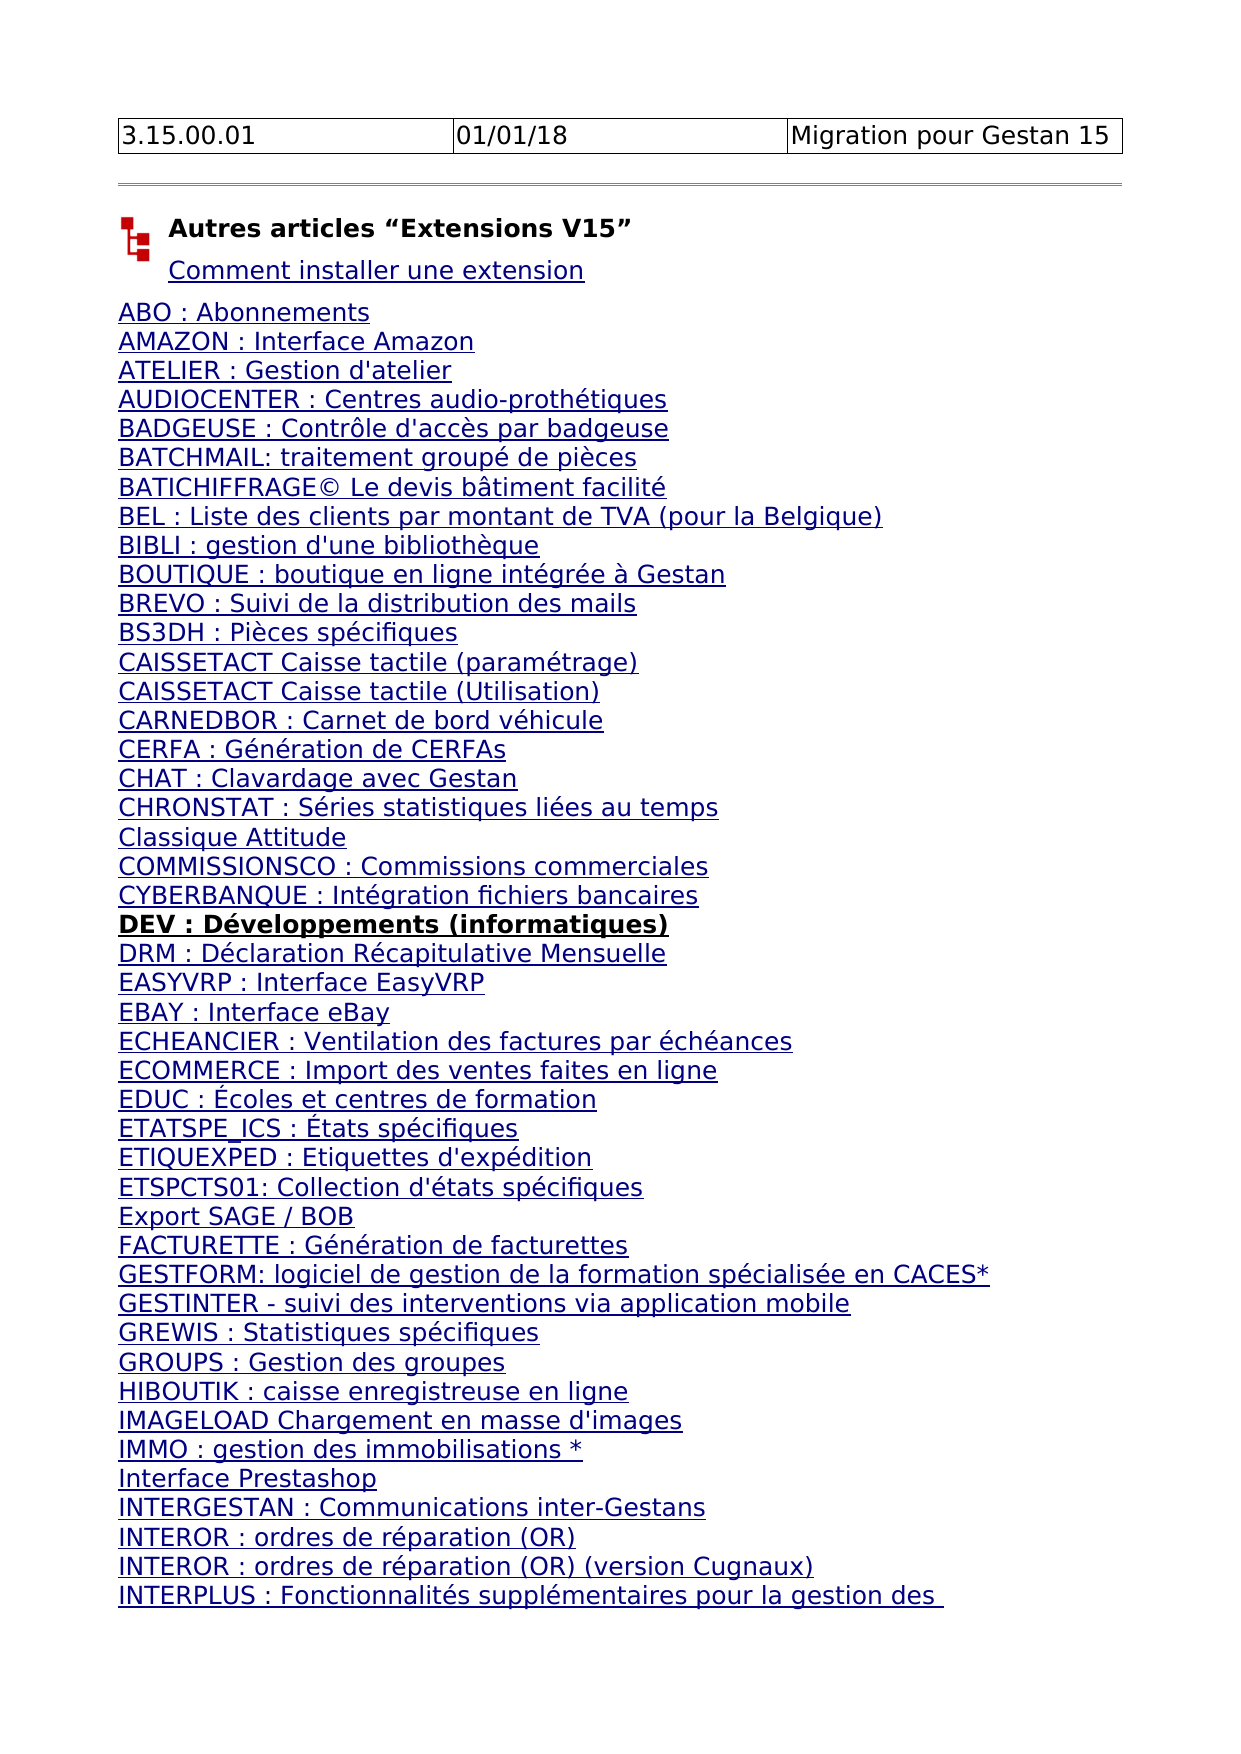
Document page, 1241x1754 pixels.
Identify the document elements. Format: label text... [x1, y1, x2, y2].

text Autres articles “Extensions V15” [169, 214, 1122, 244]
picture [118, 214, 169, 265]
text ABO : Abonnements AMAZON : Interface Amazon ATELIER : Gestion d'atelier AUDIOCENTER : Centres audio-prothétiques BADGEUSE : Contrôle d'accès par badgeuse BATCHMAIL: traitement groupé de pièces BATICHIFFRAGE© Le devis bâtiment facilité BEL : Liste des clients par montant de TVA (pour la Belgique) BIBLI : gestion d'une bibliothèque BOUTIQUE : boutique en ligne intégrée à Gestan BREVO : Suivi de la distribution des mails BS3DH : Pièces spécifiques CAISSETACT Caisse tactile (paramétrage) CAISSETACT Caisse tactile (Utilisation) CARNEDBOR : Carnet de bord véhicule CERFA : Génération de CERFAs CHAT : Clavardage avec Gestan CHRONSTAT : Séries statistiques liées au temps Classique Attitude COMMISSIONSCO : Commissions commerciales CYBERBANQUE : Intégration fichiers bancaires DEV : Développements (informatiques) DRM : Déclaration Récapitulative Mensuelle EASYVRP : Interface EasyVRP EBAY : Interface eBay ECHEANCIER : Ventilation des factures par échéances ECOMMERCE : Import des ventes faites en ligne EDUC : Écoles et centres de formation ETATSPE_ICS : États spécifiques ETIQUEXPED : Etiquettes d'expédition ETSPCTS01: Collection d'états spécifiques Export SAGE / BOB FACTURETTE : Génération de facturettes GESTFORM: logiciel de gestion de la formation spécialisée en CACES* GESTINTER - suivi des interventions via application mobile GREWIS : Statistiques spécifiques GROUPS : Gestion des groupes HIBOUTIK : caisse enregistreuse en ligne IMAGELOAD Chargement en masse d'images IMMO : gestion des immobilisations * Interface Prestashop INTERGESTAN : Communications inter-Gestans INTEROR : ordres de réparation (OR) INTEROR : ordres de réparation (OR) (version Cugnaux) INTERPLUS : Fonctionnalités supplémentaires pour la gestion des [118, 298, 1122, 1610]
table_cell 01/01/18 [454, 119, 787, 153]
table_cell Migration pour Gestan 15 [788, 119, 1122, 153]
table_cell 3.15.00.01 [119, 119, 453, 153]
text Comment installer une extension [118, 256, 1122, 285]
